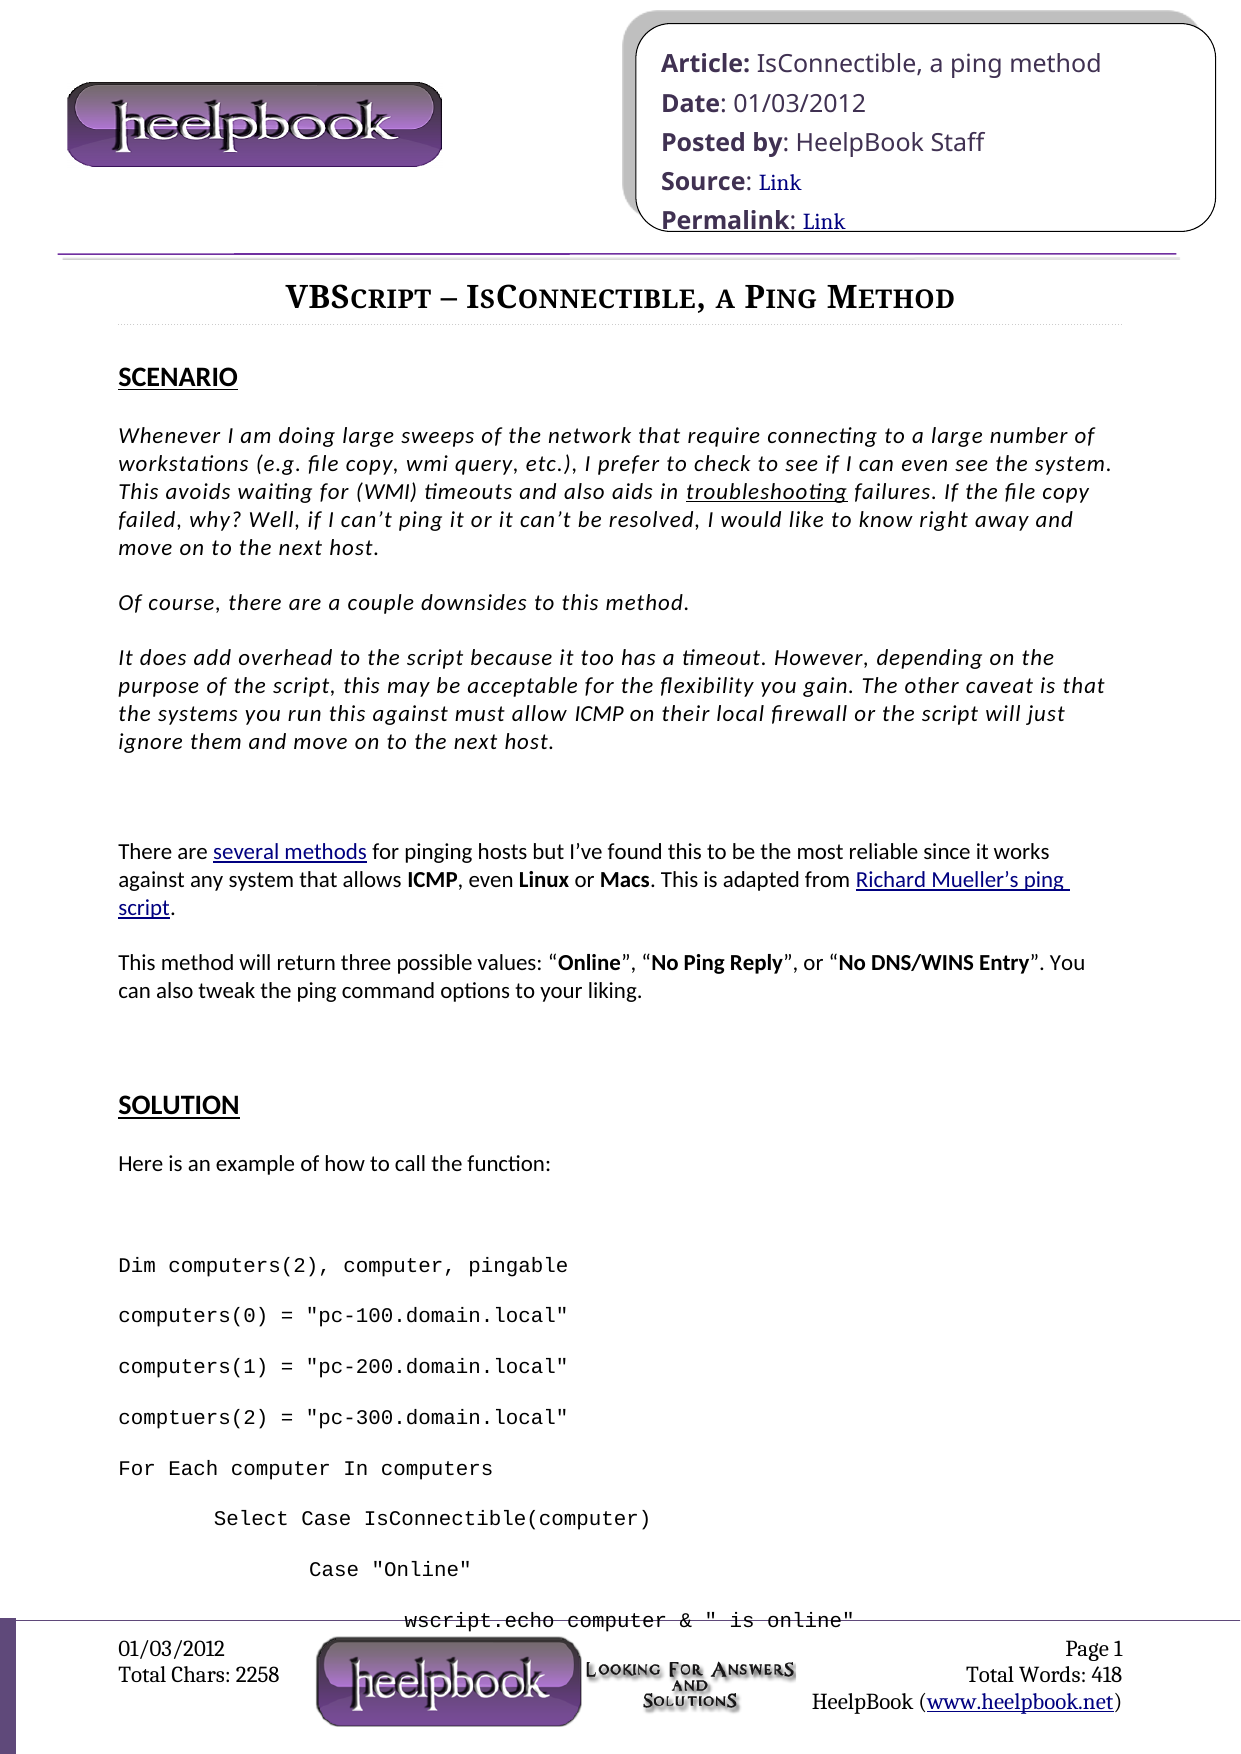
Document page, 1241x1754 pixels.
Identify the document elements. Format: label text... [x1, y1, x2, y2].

text wscript.echo computer & " is online" [118, 1610, 1122, 1620]
text Whenever I am doing large sweeps of the network that require connecting to a large number of workstations (e.g. file copy, wmi query, etc.), I prefer to check to see if I can even see the system. This avoids waiting for (WMI) timeouts and also aids in troubleshooting failures. If the file copy failed, why? Well, if I can’t ping it or it can’t be resolved, I would like to know right away and move on to the next host. [118, 421, 1122, 561]
text Of course, there are a couple downsides to this method. [118, 588, 1122, 616]
text There are several methods for pinging hosts but I’ve found this to be the most reliable since it works against any system that allows ICMP, even Linux or Macs. This is adapted from Richard Mueller’s ping script. [118, 837, 1122, 921]
text Case "Online" [118, 1559, 1122, 1583]
text computers(1) = "pc-200.domain.local" [118, 1356, 1122, 1380]
text wscript.echo computer & " is online" [118, 1621, 1122, 1633]
text This method will return three possible values: “Online”, “No Ping Reply”, or “No DNS/WINS Entry”. You can also tweak the ping command options to your liking. [118, 948, 1122, 1004]
text comptuers(2) = "pc-300.domain.local" [118, 1407, 1122, 1431]
text computers(0) = "pc-100.domain.local" [118, 1305, 1122, 1329]
text It does add overhead to the script because it too has a timeout. However, depending on the purpose of the script, this may be acceptable for the flexibility you gain. The other caveat is that the systems you run this against must allow ICMP on their local firewall or the script will just ignore them and move on to the next host. [118, 643, 1122, 755]
text SCENARIO [118, 359, 1122, 394]
text Dim computers(2), computer, pingable [118, 1255, 1122, 1278]
text Here is an example of how to call the function: [118, 1149, 1122, 1177]
text SOLUTION [118, 1087, 1122, 1122]
text For Each computer In computers [118, 1458, 1122, 1481]
subtitle VBScript – IsConnectible, a Ping Method [118, 274, 1122, 325]
text Select Case IsConnectible(computer) [118, 1508, 1122, 1532]
